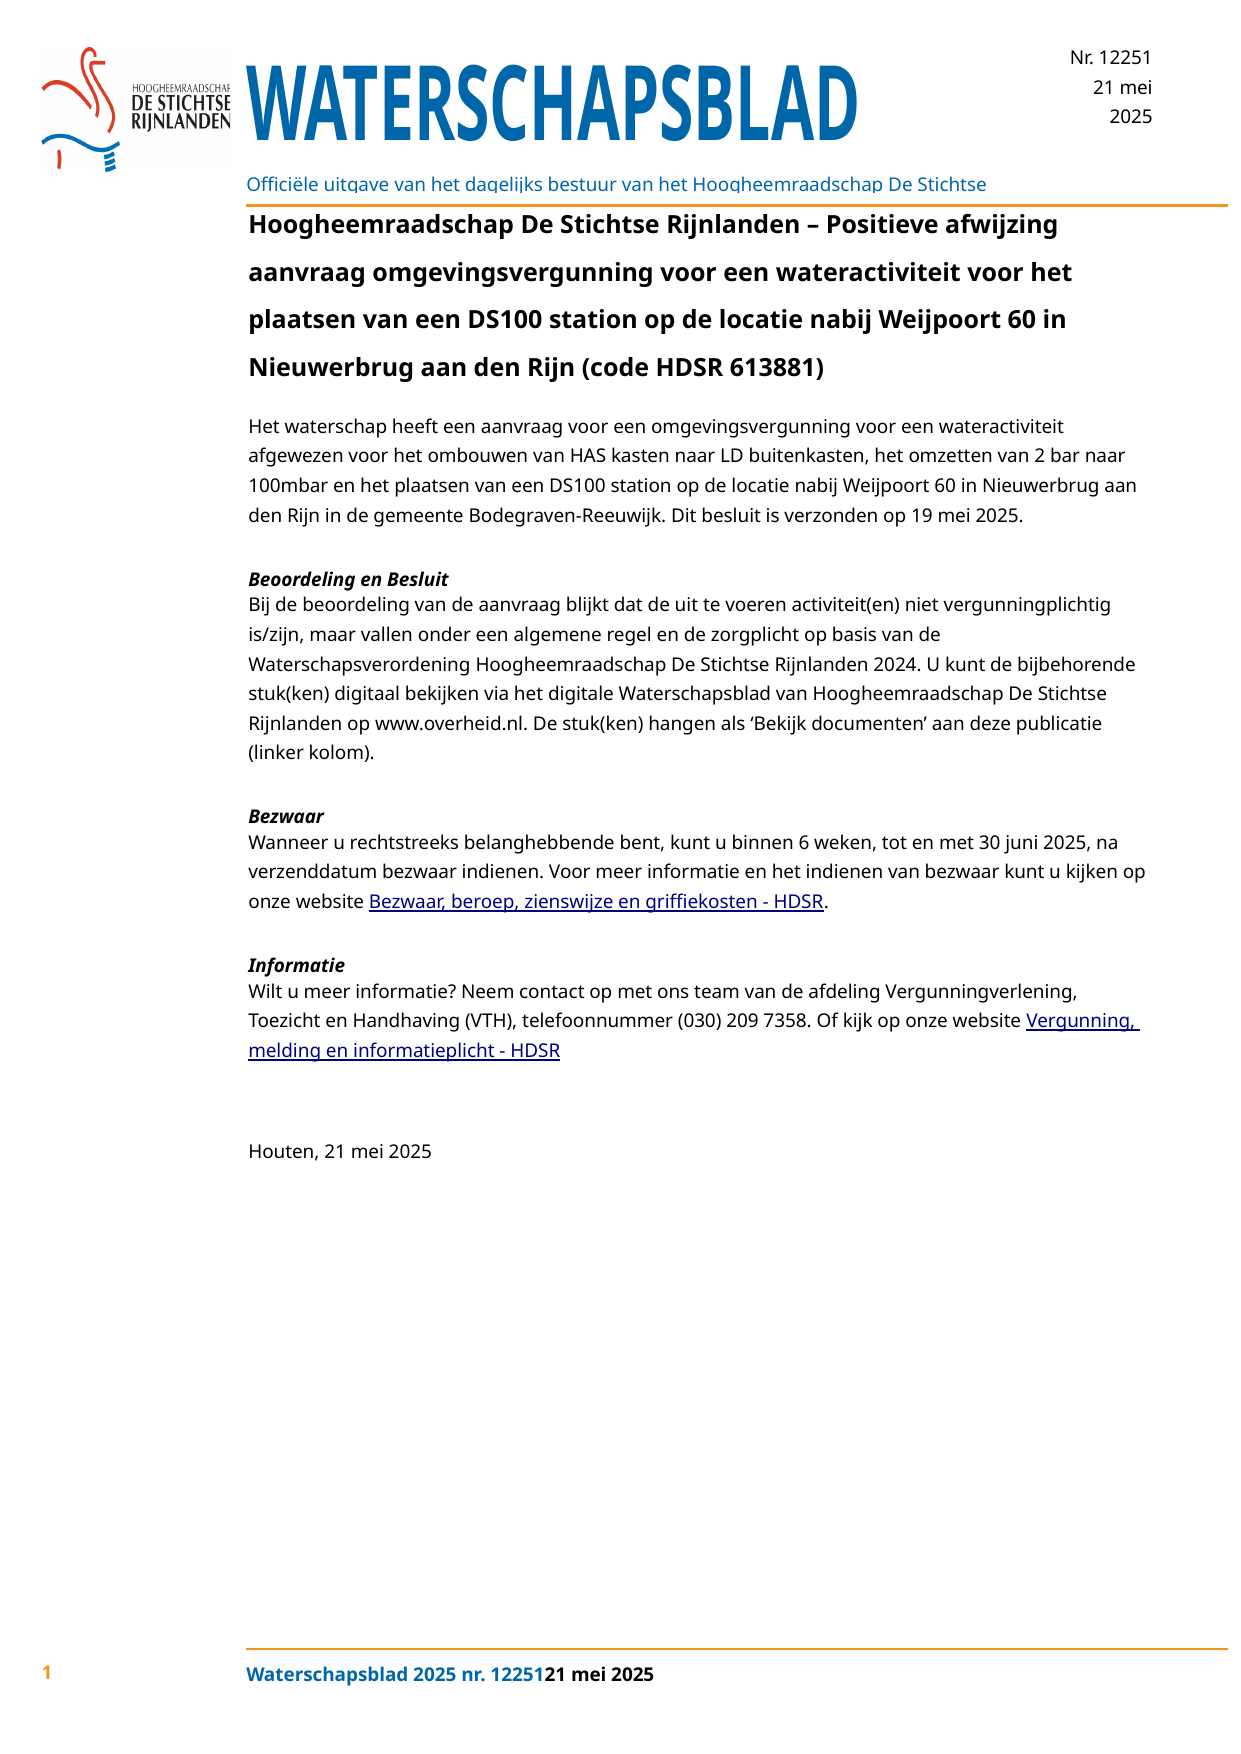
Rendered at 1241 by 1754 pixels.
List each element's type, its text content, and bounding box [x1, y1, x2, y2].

text Hoogheemraadschap De Stichtse Rijnlanden – Positieve afwijzing aanvraag omgevingsvergunning voor een wateractiviteit voor het plaatsen van een DS100 station op de locatie nabij Weijpoort 60 in Nieuwerbrug aan den Rijn (code HDSR 613881) [248, 207, 1152, 384]
text Wilt u meer informatie? Neem contact op met ons team van de afdeling Vergunningverlening, Toezicht en Handhaving (VTH), telefoonnummer (030) 209 7358. Of kijk op onze website Vergunning, melding en informatieplicht - HDSR [248, 978, 1152, 1063]
text Houten, 21 mei 2025 [248, 1138, 1152, 1164]
text Bezwaar [248, 803, 1152, 829]
text Het waterschap heeft een aanvraag voor een omgevingsvergunning voor een wateractiviteit afgewezen voor het ombouwen van HAS kasten naar LD buitenkasten, het omzetten van 2 bar naar 100mbar en het plaatsen van een DS100 station op de locatie nabij Weijpoort 60 in Nieuwerbrug aan den Rijn in de gemeente Bodegraven-Reeuwijk. Dit besluit is verzonden op 19 mei 2025. [248, 413, 1152, 528]
text Bij de beoordeling van de aanvraag blijkt dat de uit te voeren activiteit(en) niet vergunningplichtig is/zijn, maar vallen onder een algemene regel en de zorgplicht op basis van de Waterschapsverordening Hoogheemraadschap De Stichtse Rijnlanden 2024. U kunt de bijbehorende stuk(ken) digitaal bekijken via het digitale Waterschapsblad van Hoogheemraadschap De Stichtse Rijnlanden op www.overheid.nl. De stuk(ken) hangen als ‘Bekijk documenten’ aan deze publicatie (linker kolom). [248, 592, 1152, 765]
text Informatie [248, 952, 1152, 978]
text Wanneer u rechtstreeks belanghebbende bent, kunt u binnen 6 weken, tot en met 30 juni 2025, na verzenddatum bezwaar indienen. Voor meer informatie en het indienen van bezwaar kunt u kijken op onze website Bezwaar, beroep, zienswijze en griffiekosten - HDSR. [248, 829, 1152, 914]
picture [41, 47, 231, 172]
text Beoordeling en Besluit [248, 566, 1152, 592]
